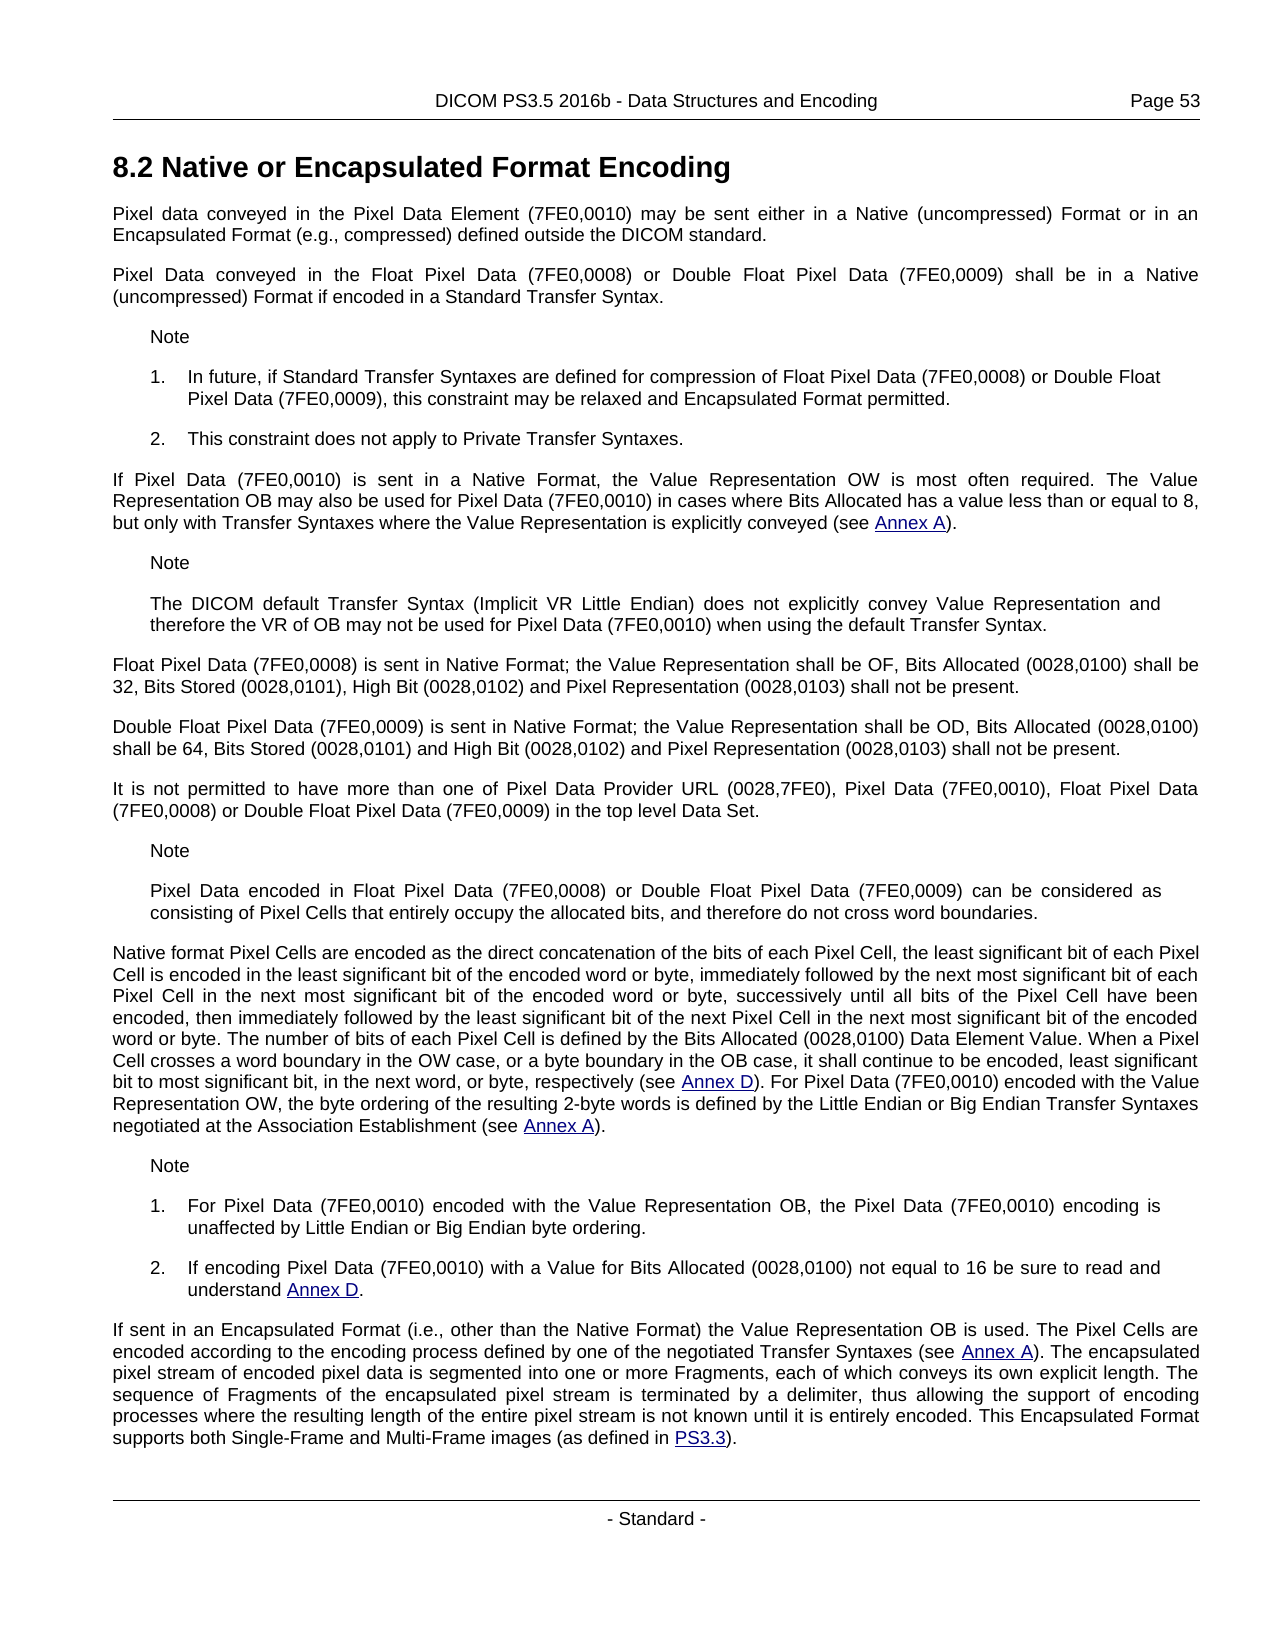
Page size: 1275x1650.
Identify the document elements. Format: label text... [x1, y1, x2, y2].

text It is not permitted to have more than one of Pixel Data Provider URL (0028,7FE0), Pixel Data (7FE0,0010), Float Pixel Data (7FE0,0008) or Double Float Pixel Data (7FE0,0009) in the top level Data Set. [112, 778, 1200, 821]
list For Pixel Data (7FE0,0010) encoded with the Value Representation OB, the Pixel Data (7FE0,0010) encoding is unaffected by Little Endian or Big Endian byte ordering. [150, 1195, 1162, 1238]
list If encoding Pixel Data (7FE0,0010) with a Value for Bits Allocated (0028,0100) not equal to 16 be sure to read and understand Annex D. [150, 1257, 1162, 1300]
text Note [150, 326, 1162, 348]
text If Pixel Data (7FE0,0010) is sent in a Native Format, the Value Representation OW is most often required. The Value Representation OB may also be used for Pixel Data (7FE0,0010) in cases where Bits Allocated has a value less than or equal to 8, but only with Transfer Syntaxes where the Value Representation is explicitly conveyed (see Annex A). [112, 468, 1200, 533]
text Note [150, 1155, 1162, 1176]
text Float Pixel Data (7FE0,0008) is sent in Native Format; the Value Representation shall be OF, Bits Allocated (0028,0100) shall be 32, Bits Stored (0028,0101), High Bit (0028,0102) and Pixel Representation (0028,0103) shall not be present. [112, 654, 1200, 697]
text Pixel data conveyed in the Pixel Data Element (7FE0,0010) may be sent either in a Native (uncompressed) Format or in an Encapsulated Format (e.g., compressed) defined outside the DICOM standard. [112, 202, 1200, 245]
text 8.2 Native or Encapsulated Format Encoding [112, 150, 1200, 183]
text If sent in an Encapsulated Format (i.e., other than the Native Format) the Value Representation OB is used. The Pixel Cells are encoded according to the encoding process defined by one of the negotiated Transfer Syntaxes (see Annex A). The encapsulated pixel stream of encoded pixel data is segmented into one or more Fragments, each of which conveys its own explicit length. The sequence of Fragments of the encapsulated pixel stream is terminated by a delimiter, thus allowing the support of encoding processes where the resulting length of the entire pixel stream is not known until it is entirely encoded. This Encapsulated Format supports both Single-Frame and Multi-Frame images (as defined in PS3.3). [112, 1319, 1200, 1448]
text Note [150, 552, 1162, 573]
list This constraint does not apply to Private Transfer Syntaxes. [150, 428, 1162, 450]
text Double Float Pixel Data (7FE0,0009) is sent in Native Format; the Value Representation shall be OD, Bits Allocated (0028,0100) shall be 64, Bits Stored (0028,0101) and High Bit (0028,0102) and Pixel Representation (0028,0103) shall not be present. [112, 716, 1200, 759]
text Pixel Data conveyed in the Float Pixel Data (7FE0,0008) or Double Float Pixel Data (7FE0,0009) shall be in a Native (uncompressed) Format if encoded in a Standard Transfer Syntax. [112, 264, 1200, 307]
text Note [150, 840, 1162, 861]
text Native format Pixel Cells are encoded as the direct concatenation of the bits of each Pixel Cell, the least significant bit of each Pixel Cell is encoded in the least significant bit of the encoded word or byte, immediately followed by the next most significant bit of each Pixel Cell in the next most significant bit of the encoded word or byte, successively until all bits of the Pixel Cell have been encoded, then immediately followed by the least significant bit of the next Pixel Cell in the next most significant bit of the encoded word or byte. The number of bits of each Pixel Cell is defined by the Bits Allocated (0028,0100) Data Element Value. When a Pixel Cell crosses a word boundary in the OW case, or a byte boundary in the OB case, it shall continue to be encoded, least significant bit to most significant bit, in the next word, or byte, respectively (see Annex D). For Pixel Data (7FE0,0010) encoded with the Value Representation OW, the byte ordering of the resulting 2-byte words is defined by the Little Endian or Big Endian Transfer Syntaxes negotiated at the Association Establishment (see Annex A). [112, 942, 1200, 1136]
text Pixel Data encoded in Float Pixel Data (7FE0,0008) or Double Float Pixel Data (7FE0,0009) can be considered as consisting of Pixel Cells that entirely occupy the allocated bits, and therefore do not cross word boundaries. [150, 880, 1162, 923]
list In future, if Standard Transfer Syntaxes are defined for compression of Float Pixel Data (7FE0,0008) or Double Float Pixel Data (7FE0,0009), this constraint may be relaxed and Encapsulated Format permitted. [150, 366, 1162, 409]
text The DICOM default Transfer Syntax (Implicit VR Little Endian) does not explicitly convey Value Representation and therefore the VR of OB may not be used for Pixel Data (7FE0,0010) when using the default Transfer Syntax. [150, 592, 1162, 635]
